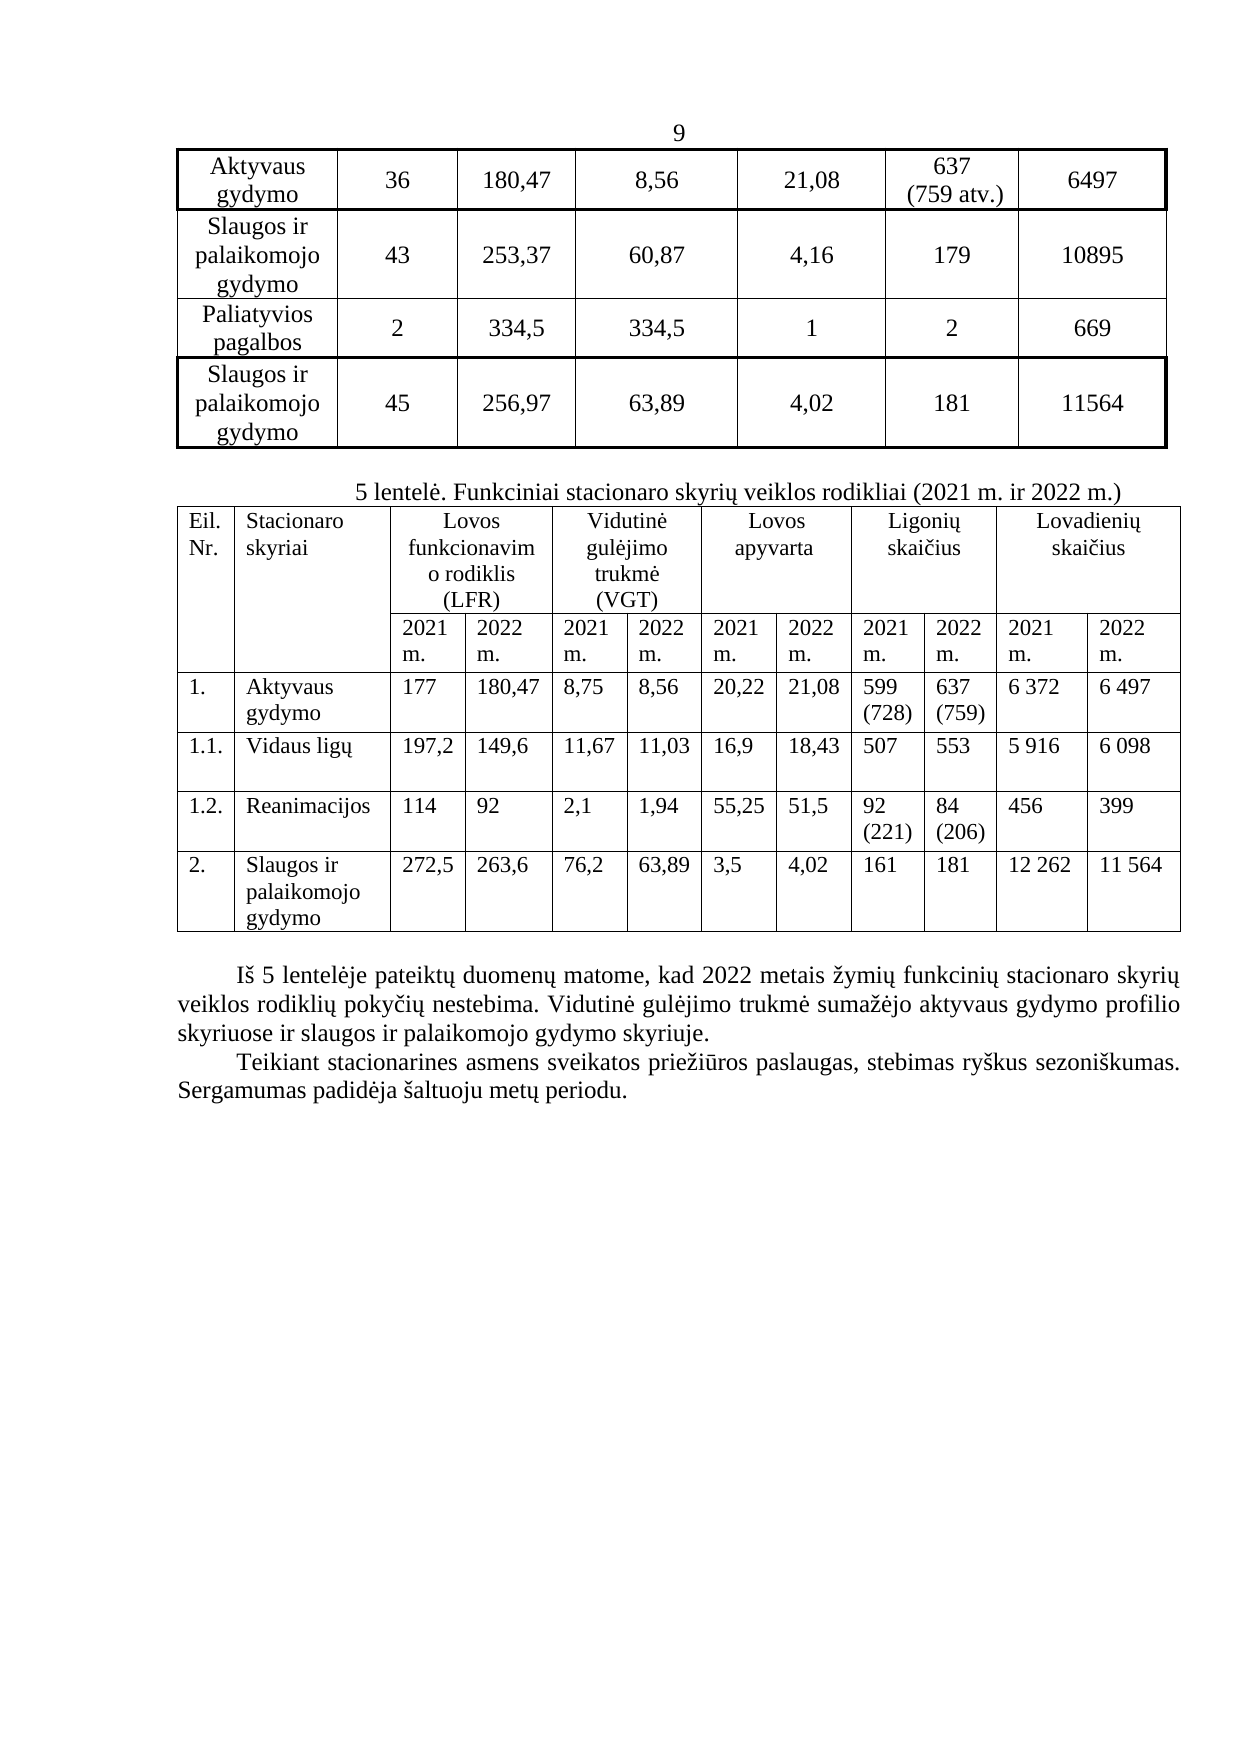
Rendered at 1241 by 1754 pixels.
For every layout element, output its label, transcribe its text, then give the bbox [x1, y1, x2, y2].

table_cell 2021 m. [553, 614, 627, 672]
table_cell 11,03 [628, 733, 701, 791]
table_cell Slaugos ir palaikomojo gydymo [178, 211, 337, 298]
table_cell 16,9 [702, 733, 776, 791]
table_cell 2022 m. [925, 614, 996, 672]
table_cell 637 (759 atv.) [886, 151, 1018, 208]
table_cell 8,56 [576, 151, 737, 208]
table_header Lovos apyvarta [702, 507, 851, 613]
table_cell 637 (759) [925, 673, 996, 732]
table_cell 180,47 [458, 151, 575, 208]
table_header Ligonių skaičius [852, 507, 996, 613]
table_cell 1 [738, 299, 885, 356]
table_cell 3,5 [702, 852, 776, 931]
table_cell 1.2. [178, 792, 234, 851]
table_cell Paliatyvios pagalbos [178, 299, 337, 356]
table_cell 45 [338, 359, 457, 446]
table_cell 181 [925, 852, 996, 931]
table_cell 4,02 [738, 359, 885, 446]
text Iš 5 lentelėje pateiktų duomenų matome, kad 2022 metais žymių funkcinių stacionaro skyrių veiklos rodiklių pokyčių nestebima. Vidutinė gulėjimo trukmė sumažėjo aktyvaus gydymo profilio skyriuose ir slaugos ir palaikomojo gydymo skyriuje. [177, 960, 1181, 1047]
table_cell 51,5 [777, 792, 851, 851]
table_cell 55,25 [702, 792, 776, 851]
table_cell 1,94 [628, 792, 701, 851]
table_cell 6497 [1019, 151, 1164, 208]
table_cell 8,75 [553, 673, 627, 732]
table_cell Aktyvaus gydymo [179, 151, 337, 208]
table_cell 179 [886, 211, 1018, 298]
table_cell 253,37 [458, 211, 575, 298]
table_cell Slaugos ir palaikomojo gydymo [235, 852, 390, 931]
table_cell 1.1. [178, 733, 234, 791]
table_cell 2022 m. [466, 614, 552, 672]
table_cell 10895 [1019, 211, 1166, 298]
table_cell 272,5 [391, 852, 465, 931]
table_cell 2022 m. [1088, 614, 1180, 672]
table_cell 456 [997, 792, 1087, 851]
table_header Eil. Nr. [178, 507, 234, 672]
table_cell 11564 [1019, 359, 1164, 446]
table_cell 92 [466, 792, 552, 851]
table_cell 197,2 [391, 733, 465, 791]
table_cell 4,02 [777, 852, 851, 931]
table_cell 6 098 [1088, 733, 1180, 791]
table_cell 5 916 [997, 733, 1087, 791]
table_cell 6 497 [1088, 673, 1180, 732]
table_cell 2,1 [553, 792, 627, 851]
table_cell 18,43 [777, 733, 851, 791]
table_cell 181 [886, 359, 1018, 446]
table_cell 256,97 [458, 359, 575, 446]
table_cell 12 262 [997, 852, 1087, 931]
table_cell 161 [852, 852, 924, 931]
table_cell 2021 m. [997, 614, 1087, 672]
table_cell 8,56 [628, 673, 701, 732]
table_cell 334,5 [576, 299, 737, 356]
table_cell 2 [338, 299, 457, 356]
table_cell 11 564 [1088, 852, 1180, 931]
table_cell 669 [1019, 299, 1166, 356]
table_header Lovadienių skaičius [997, 507, 1180, 613]
table_cell 2022 m. [777, 614, 851, 672]
table_cell 2021 m. [852, 614, 924, 672]
table_cell 2021 m. [391, 614, 465, 672]
table_cell Vidaus ligų [235, 733, 390, 791]
table_cell 2021 m. [702, 614, 776, 672]
table_cell 553 [925, 733, 996, 791]
table_cell 149,6 [466, 733, 552, 791]
text Teikiant stacionarines asmens sveikatos priežiūros paslaugas, stebimas ryškus sezoniškumas. Sergamumas padidėja šaltuoju metų periodu. [177, 1047, 1181, 1104]
table_cell 1. [178, 673, 234, 732]
table_cell 21,08 [738, 151, 885, 208]
table_cell 177 [391, 673, 465, 732]
table_cell Aktyvaus gydymo [235, 673, 390, 732]
table_cell 43 [338, 211, 457, 298]
table_cell 21,08 [777, 673, 851, 732]
table_cell 263,6 [466, 852, 552, 931]
table_header Lovos funkcionavimo rodiklis (LFR) [391, 507, 552, 613]
table_header Stacionaro skyriai [235, 507, 390, 672]
table_cell 114 [391, 792, 465, 851]
table_cell 20,22 [702, 673, 776, 732]
table_cell 2022 m. [628, 614, 701, 672]
table_cell Reanimacijos [235, 792, 390, 851]
text 5 lentelė. Funkciniai stacionaro skyrių veiklos rodikliai (2021 m. ir 2022 m.) [295, 477, 1181, 506]
table_cell 399 [1088, 792, 1180, 851]
table_cell 2. [178, 852, 234, 931]
table_cell 36 [338, 151, 457, 208]
table_cell 180,47 [466, 673, 552, 732]
table_cell 76,2 [553, 852, 627, 931]
table_cell 599 (728) [852, 673, 924, 732]
table_cell 507 [852, 733, 924, 791]
table_cell 63,89 [576, 359, 737, 446]
table_cell 11,67 [553, 733, 627, 791]
table_cell 63,89 [628, 852, 701, 931]
table_cell 92 (221) [852, 792, 924, 851]
table_cell 2 [886, 299, 1018, 356]
table_header Vidutinė gulėjimo trukmė (VGT) [553, 507, 701, 613]
table_cell 334,5 [458, 299, 575, 356]
table_cell 4,16 [738, 211, 885, 298]
table_cell 60,87 [576, 211, 737, 298]
table_cell 6 372 [997, 673, 1087, 732]
table_cell 84 (206) [925, 792, 996, 851]
table_cell Slaugos ir palaikomojo gydymo [179, 359, 337, 446]
